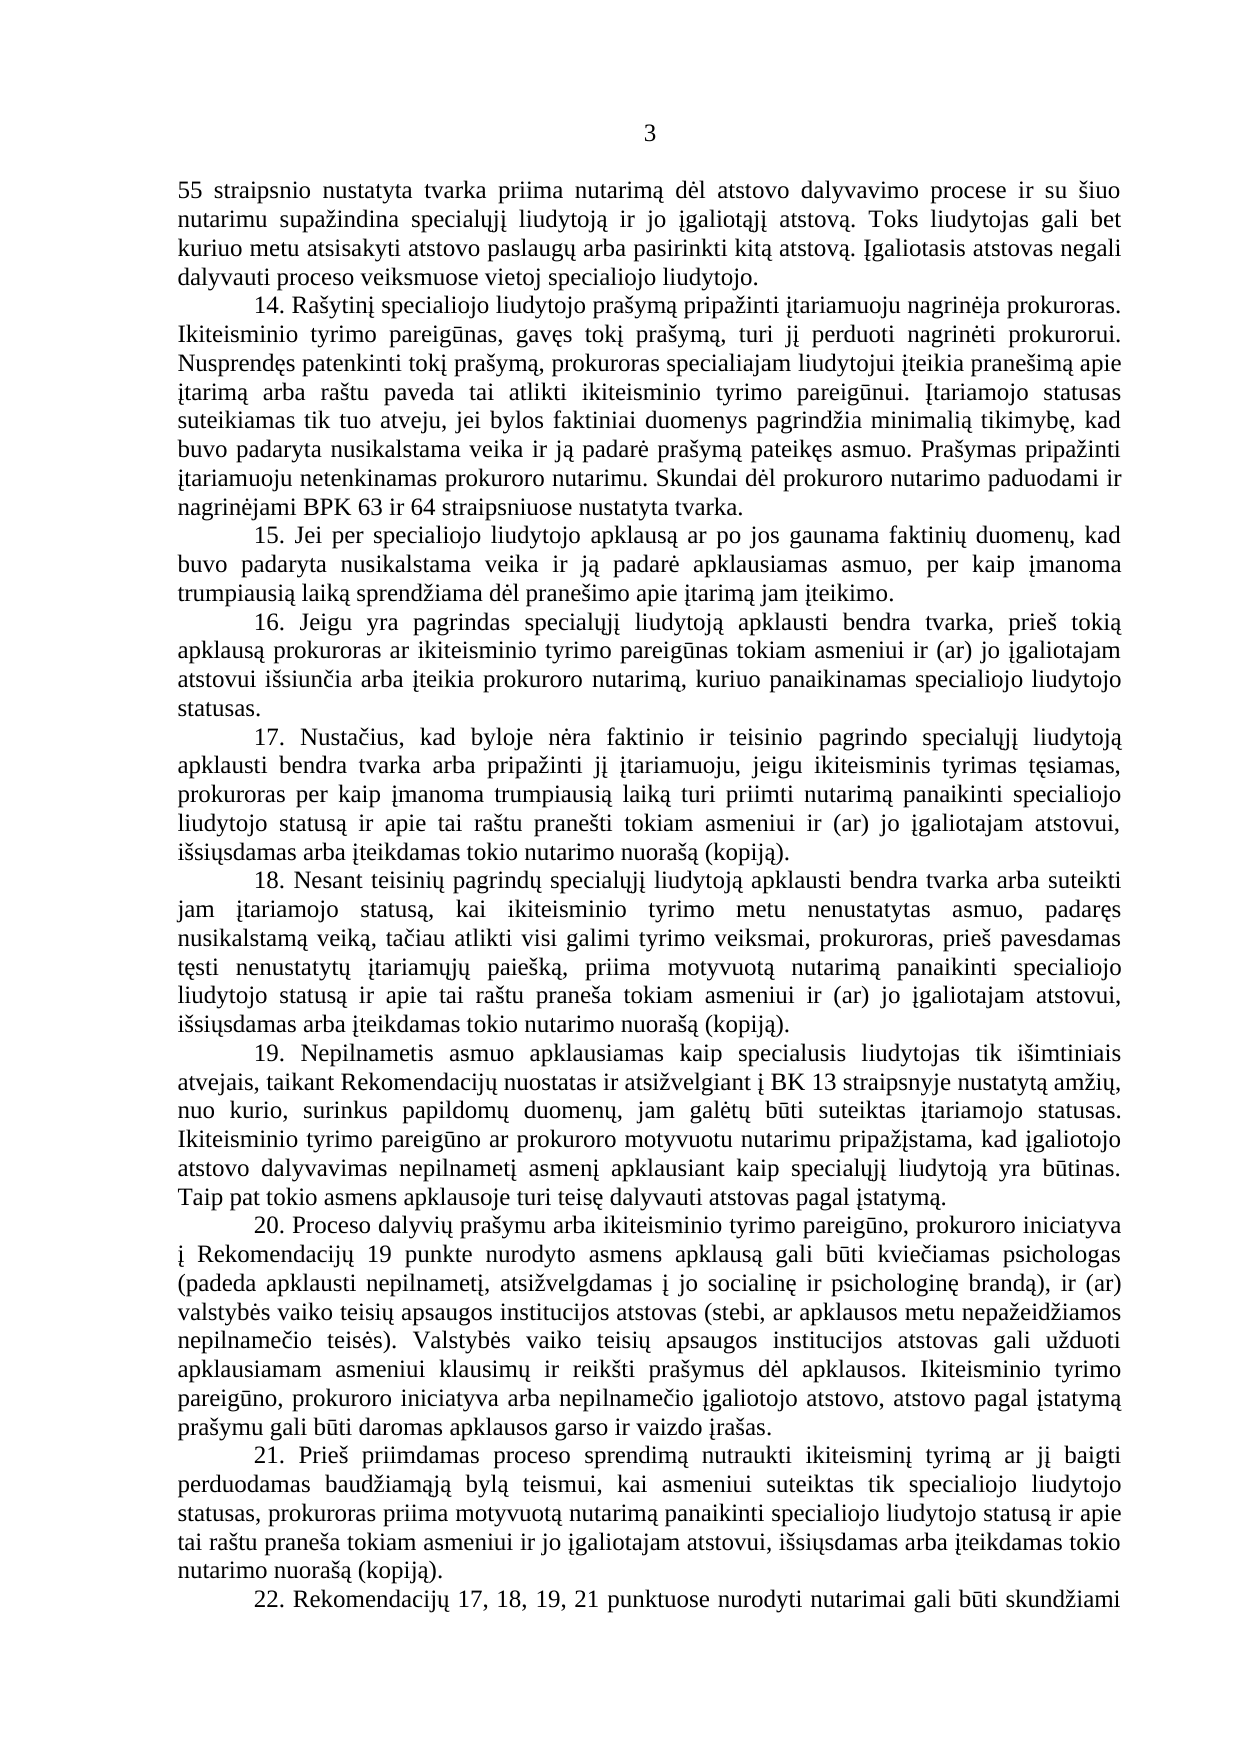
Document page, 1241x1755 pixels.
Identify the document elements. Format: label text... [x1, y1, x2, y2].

text 19. Nepilnametis asmuo apklausiamas kaip specialusis liudytojas tik išimtiniais atvejais, taikant Rekomendacijų nuostatas ir atsižvelgiant į BK 13 straipsnyje nustatytą amžių, nuo kurio, surinkus papildomų duomenų, jam galėtų būti suteiktas įtariamojo statusas. Ikiteisminio tyrimo pareigūno ar prokuroro motyvuotu nutarimu pripažįstama, kad įgaliotojo atstovo dalyvavimas nepilnametį asmenį apklausiant kaip specialųjį liudytoją yra būtinas. Taip pat tokio asmens apklausoje turi teisę dalyvauti atstovas pagal įstatymą. [177, 1038, 1122, 1211]
text 14. Rašytinį specialiojo liudytojo prašymą pripažinti įtariamuoju nagrinėja prokuroras. Ikiteisminio tyrimo pareigūnas, gavęs tokį prašymą, turi jį perduoti nagrinėti prokurorui. Nusprendęs patenkinti tokį prašymą, prokuroras specialiajam liudytojui įteikia pranešimą apie įtarimą arba raštu paveda tai atlikti ikiteisminio tyrimo pareigūnui. Įtariamojo statusas suteikiamas tik tuo atveju, jei bylos faktiniai duomenys pagrindžia minimalią tikimybę, kad buvo padaryta nusikalstama veika ir ją padarė prašymą pateikęs asmuo. Prašymas pripažinti įtariamuoju netenkinamas prokuroro nutarimu. Skundai dėl prokuroro nutarimo paduodami ir nagrinėjami BPK 63 ir 64 straipsniuose nustatyta tvarka. [177, 291, 1122, 521]
text 18. Nesant teisinių pagrindų specialųjį liudytoją apklausti bendra tvarka arba suteikti jam įtariamojo statusą, kai ikiteisminio tyrimo metu nenustatytas asmuo, padaręs nusikalstamą veiką, tačiau atlikti visi galimi tyrimo veiksmai, prokuroras, prieš pavesdamas tęsti nenustatytų įtariamųjų paiešką, priima motyvuotą nutarimą panaikinti specialiojo liudytojo statusą ir apie tai raštu praneša tokiam asmeniui ir (ar) jo įgaliotajam atstovui, išsiųsdamas arba įteikdamas tokio nutarimo nuorašą (kopiją). [177, 866, 1122, 1038]
text 16. Jeigu yra pagrindas specialųjį liudytoją apklausti bendra tvarka, prieš tokią apklausą prokuroras ar ikiteisminio tyrimo pareigūnas tokiam asmeniui ir (ar) jo įgaliotajam atstovui išsiunčia arba įteikia prokuroro nutarimą, kuriuo panaikinamas specialiojo liudytojo statusas. [177, 607, 1122, 722]
text 20. Proceso dalyvių prašymu arba ikiteisminio tyrimo pareigūno, prokuroro iniciatyva į Rekomendacijų 19 punkte nurodyto asmens apklausą gali būti kviečiamas psichologas (padeda apklausti nepilnametį, atsižvelgdamas į jo socialinę ir psichologinę brandą), ir (ar) valstybės vaiko teisių apsaugos institucijos atstovas (stebi, ar apklausos metu nepažeidžiamos nepilnamečio teisės). Valstybės vaiko teisių apsaugos institucijos atstovas gali užduoti apklausiamam asmeniui klausimų ir reikšti prašymus dėl apklausos. Ikiteisminio tyrimo pareigūno, prokuroro iniciatyva arba nepilnamečio įgaliotojo atstovo, atstovo pagal įstatymą prašymu gali būti daromas apklausos garso ir vaizdo įrašas. [177, 1211, 1122, 1441]
text 17. Nustačius, kad byloje nėra faktinio ir teisinio pagrindo specialųjį liudytoją apklausti bendra tvarka arba pripažinti jį įtariamuoju, jeigu ikiteisminis tyrimas tęsiamas, prokuroras per kaip įmanoma trumpiausią laiką turi priimti nutarimą panaikinti specialiojo liudytojo statusą ir apie tai raštu pranešti tokiam asmeniui ir (ar) jo įgaliotajam atstovui, išsiųsdamas arba įteikdamas tokio nutarimo nuorašą (kopiją). [177, 722, 1122, 866]
text 21. Prieš priimdamas proceso sprendimą nutraukti ikiteisminį tyrimą ar jį baigti perduodamas baudžiamąją bylą teismui, kai asmeniui suteiktas tik specialiojo liudytojo statusas, prokuroras priima motyvuotą nutarimą panaikinti specialiojo liudytojo statusą ir apie tai raštu praneša tokiam asmeniui ir jo įgaliotajam atstovui, išsiųsdamas arba įteikdamas tokio nutarimo nuorašą (kopiją). [177, 1441, 1122, 1584]
text 55 straipsnio nustatyta tvarka priima nutarimą dėl atstovo dalyvavimo procese ir su šiuo nutarimu supažindina specialųjį liudytoją ir jo įgaliotąjį atstovą. Toks liudytojas gali bet kuriuo metu atsisakyti atstovo paslaugų arba pasirinkti kitą atstovą. Įgaliotasis atstovas negali dalyvauti proceso veiksmuose vietoj specialiojo liudytojo. [177, 176, 1122, 291]
text 15. Jei per specialiojo liudytojo apklausą ar po jos gaunama faktinių duomenų, kad buvo padaryta nusikalstama veika ir ją padarė apklausiamas asmuo, per kaip įmanoma trumpiausią laiką sprendžiama dėl pranešimo apie įtarimą jam įteikimo. [177, 521, 1122, 607]
text 22. Rekomendacijų 17, 18, 19, 21 punktuose nurodyti nutarimai gali būti skundžiami [177, 1584, 1122, 1613]
